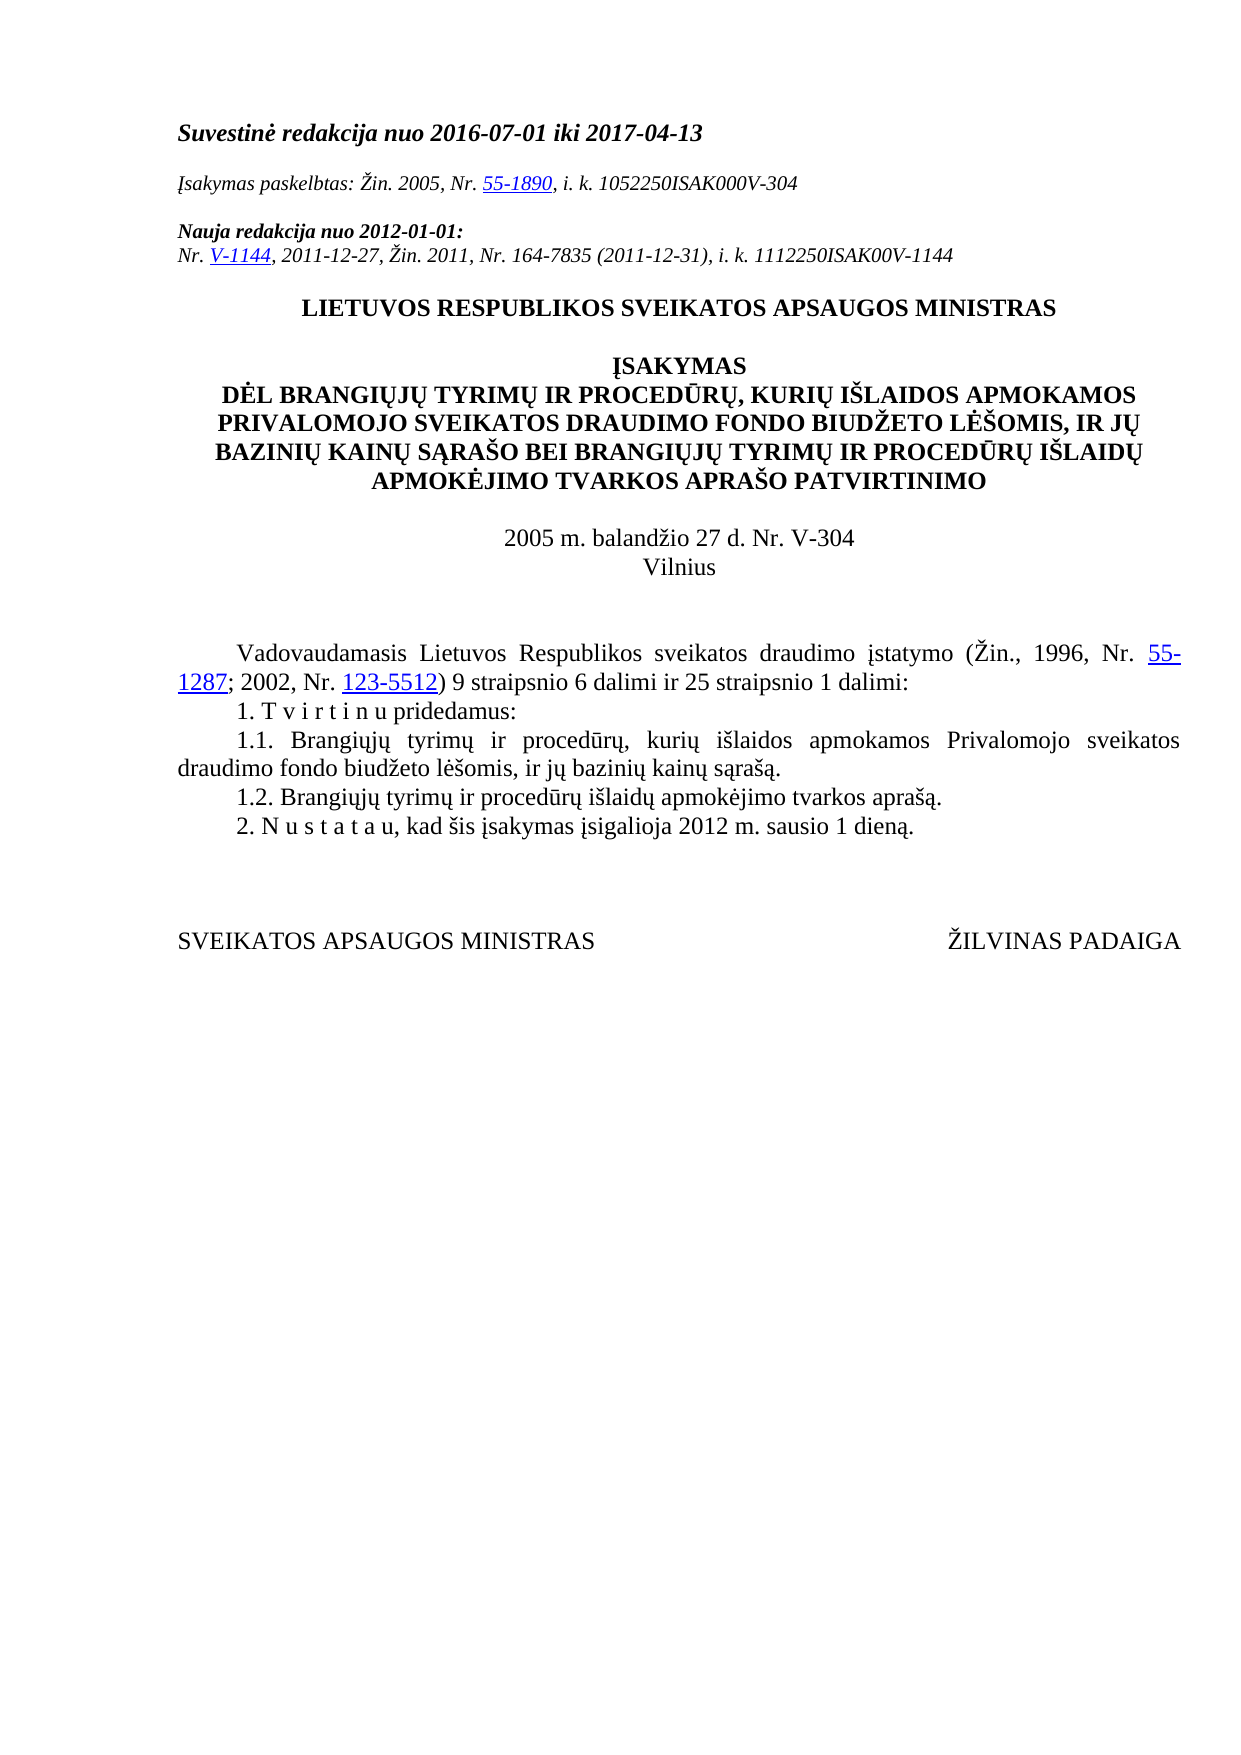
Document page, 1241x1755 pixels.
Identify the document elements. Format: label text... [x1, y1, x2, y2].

text Vadovaudamasis Lietuvos Respublikos sveikatos draudimo įstatymo (Žin., 1996, Nr. 55-1287; 2002, Nr. 123-5512) 9 straipsnio 6 dalimi ir 25 straipsnio 1 dalimi: [177, 638, 1181, 696]
text SVEIKATOS APSAUGOS MINISTRAS ŽILVINAS PADAIGA [177, 926, 1181, 955]
text DĖL BRANGIŲJŲ TYRIMŲ IR PROCEDŪRŲ, KURIŲ IŠLAIDOS APMOKAMOS PRIVALOMOJO SVEIKATOS DRAUDIMO FONDO BIUDŽETO LĖŠOMIS, IR JŲ BAZINIŲ KAINŲ SĄRAŠO BEI BRANGIŲJŲ TYRIMŲ IR PROCEDŪRŲ IŠLAIDŲ APMOKĖJIMO TVARKOS APRAŠO PATVIRTINIMO [177, 380, 1181, 495]
text Nr. V-1144, 2011-12-27, Žin. 2011, Nr. 164-7835 (2011-12-31), i. k. 1112250ISAK00V-1144 [177, 243, 1181, 267]
text Vilnius [177, 552, 1181, 581]
text 1.2. Brangiųjų tyrimų ir procedūrų išlaidų apmokėjimo tvarkos aprašą. [177, 782, 1181, 811]
text 2005 m. balandžio 27 d. Nr. V-304 [177, 523, 1181, 552]
text LIETUVOS RESPUBLIKOS SVEIKATOS APSAUGOS MINISTRAS [177, 293, 1181, 322]
text Suvestinė redakcija nuo 2016-07-01 iki 2017-04-13 [177, 118, 1181, 147]
text Nauja redakcija nuo 2012-01-01: [177, 219, 1181, 243]
text 1. T v i r t i n u pridedamus: [177, 696, 1181, 725]
text ĮSAKYMAS [177, 351, 1181, 380]
text 1.1. Brangiųjų tyrimų ir procedūrų, kurių išlaidos apmokamos Privalomojo sveikatos draudimo fondo biudžeto lėšomis, ir jų bazinių kainų sąrašą. [177, 725, 1181, 782]
text Įsakymas paskelbtas: Žin. 2005, Nr. 55-1890, i. k. 1052250ISAK000V-304 [177, 171, 1181, 195]
text 2. N u s t a t a u, kad šis įsakymas įsigalioja 2012 m. sausio 1 dieną. [177, 811, 1181, 840]
